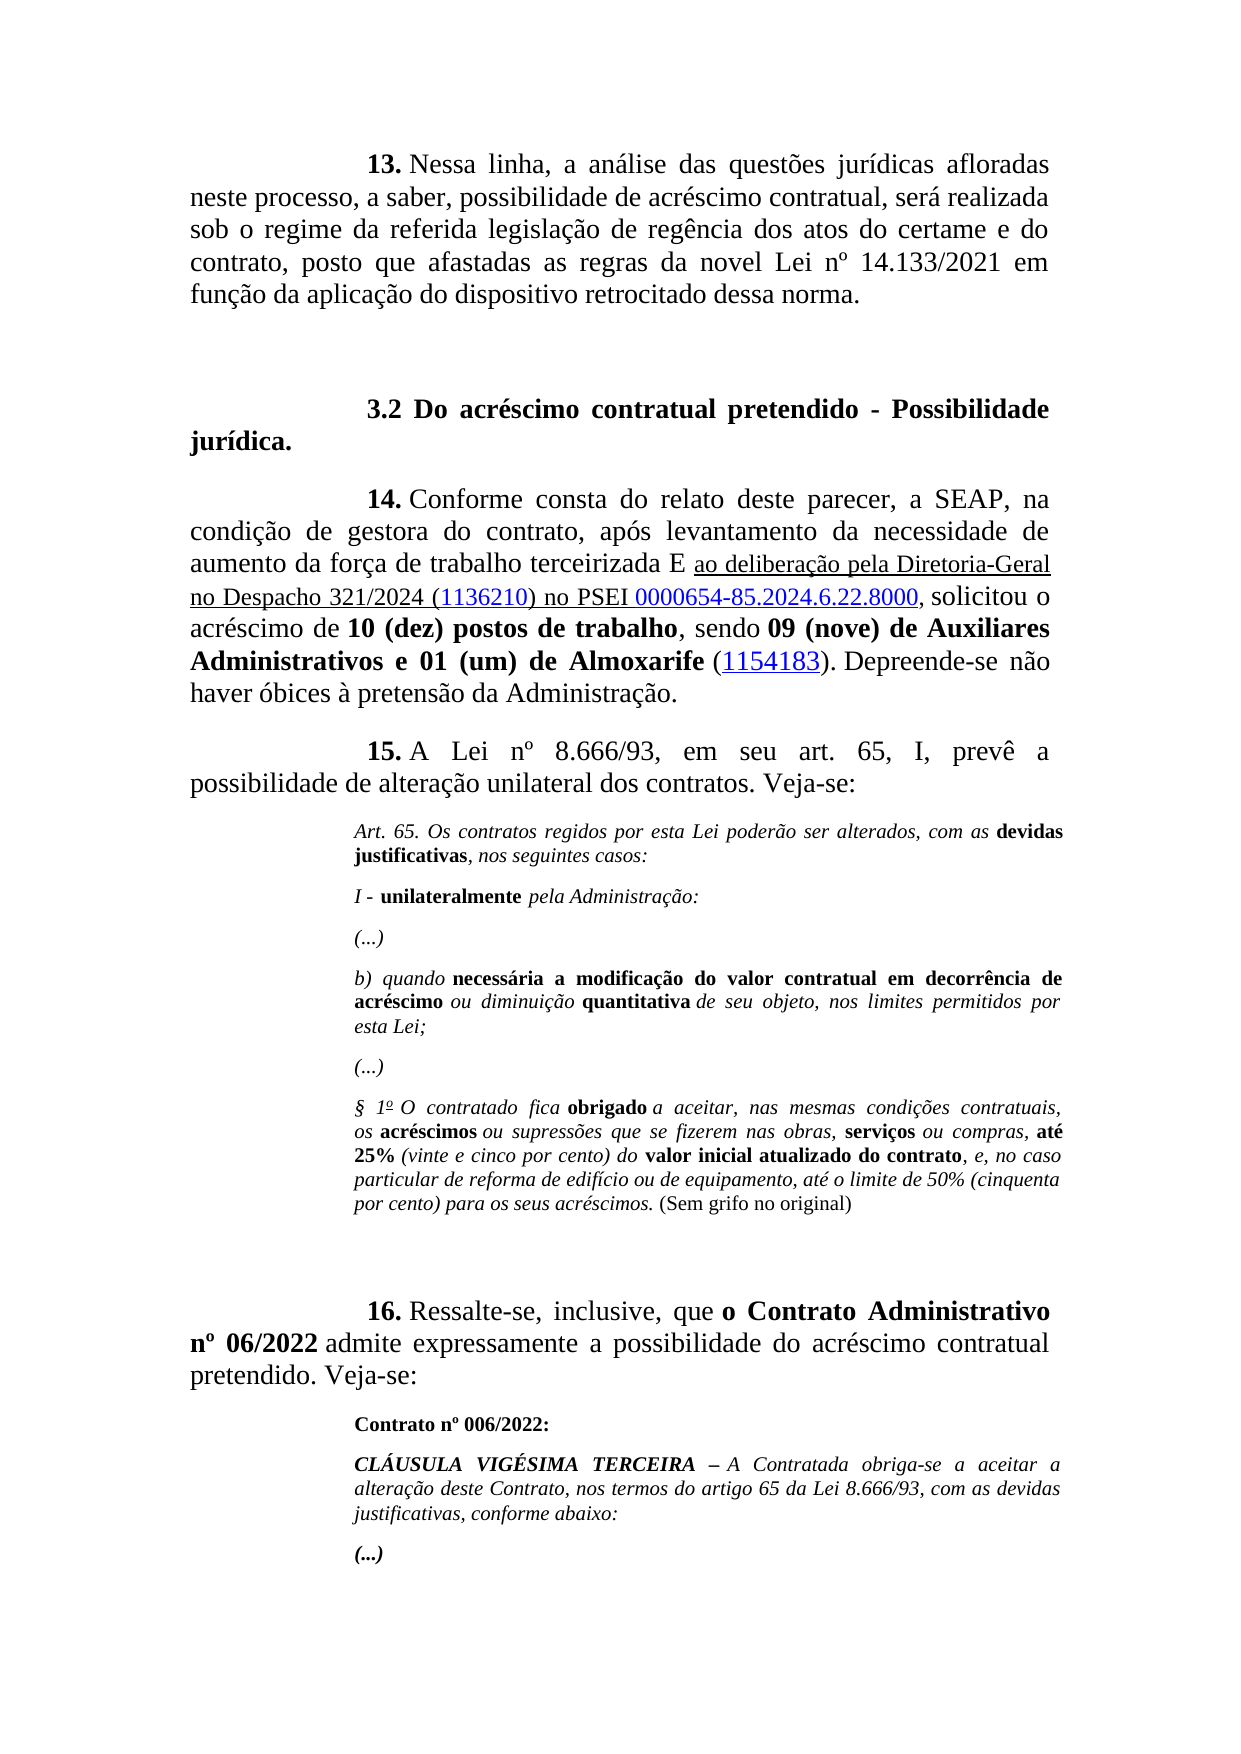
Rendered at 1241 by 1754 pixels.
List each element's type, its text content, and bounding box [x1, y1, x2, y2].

text (...) [354, 1054, 1063, 1078]
text 3.2 Do acréscimo contratual pretendido - Possibilidade jurídica. [190, 392, 1051, 457]
text 14. Conforme consta do relato deste parecer, a SEAP, na condição de gestora do contrato, após levantamento da necessidade de aumento da força de trabalho terceirizada E ao deliberação pela Diretoria-Geral no Despacho 321/2024 (1136210) no PSEI 0000654-85.2024.6.22.8000, solicitou o acréscimo de 10 (dez) postos de trabalho, sendo 09 (nove) de Auxiliares Administrativos e 01 (um) de Almoxarife (1154183). Depreende-se não haver óbices à pretensão da Administração. [190, 482, 1051, 708]
text § 1o O contratado fica obrigado a aceitar, nas mesmas condições contratuais, os acréscimos ou supressões que se fizerem nas obras, serviços ou compras, até 25% (vinte e cinco por cento) do valor inicial atualizado do contrato, e, no caso particular de reforma de edifício ou de equipamento, até o limite de 50% (cinquenta por cento) para os seus acréscimos. (Sem grifo no original) [354, 1095, 1063, 1215]
text 15. A Lei nº 8.666/93, em seu art. 65, I, prevê a possibilidade de alteração unilateral dos contratos. Veja-se: [190, 733, 1051, 798]
text 13. Nessa linha, a análise das questões jurídicas afloradas neste processo, a saber, possibilidade de acréscimo contratual, será realizada sob o regime da referida legislação de regência dos atos do certame e do contrato, posto que afastadas as regras da novel Lei nº 14.133/2021 em função da aplicação do dispositivo retrocitado dessa norma. [190, 148, 1051, 309]
text Contrato nº 006/2022: [354, 1412, 1063, 1436]
text CLÁUSULA VIGÉSIMA TERCEIRA – A Contratada obriga-se a aceitar a alteração deste Contrato, nos termos do artigo 65 da Lei 8.666/93, com as devidas justificativas, conforme abaixo: [354, 1452, 1063, 1524]
text (...) [354, 925, 1063, 949]
text (...) [354, 1541, 1063, 1565]
text b) quando necessária a modificação do valor contratual em decorrência de acréscimo ou diminuição quantitativa de seu objeto, nos limites permitidos por esta Lei; [354, 965, 1063, 1038]
text I - unilateralmente pela Administração: [354, 884, 1063, 908]
text 16. Ressalte-se, inclusive, que o Contrato Administrativo nº 06/2022 admite expressamente a possibilidade do acréscimo contratual pretendido. Veja-se: [190, 1293, 1051, 1391]
text Art. 65. Os contratos regidos por esta Lei poderão ser alterados, com as devidas justificativas, nos seguintes casos: [354, 819, 1063, 867]
